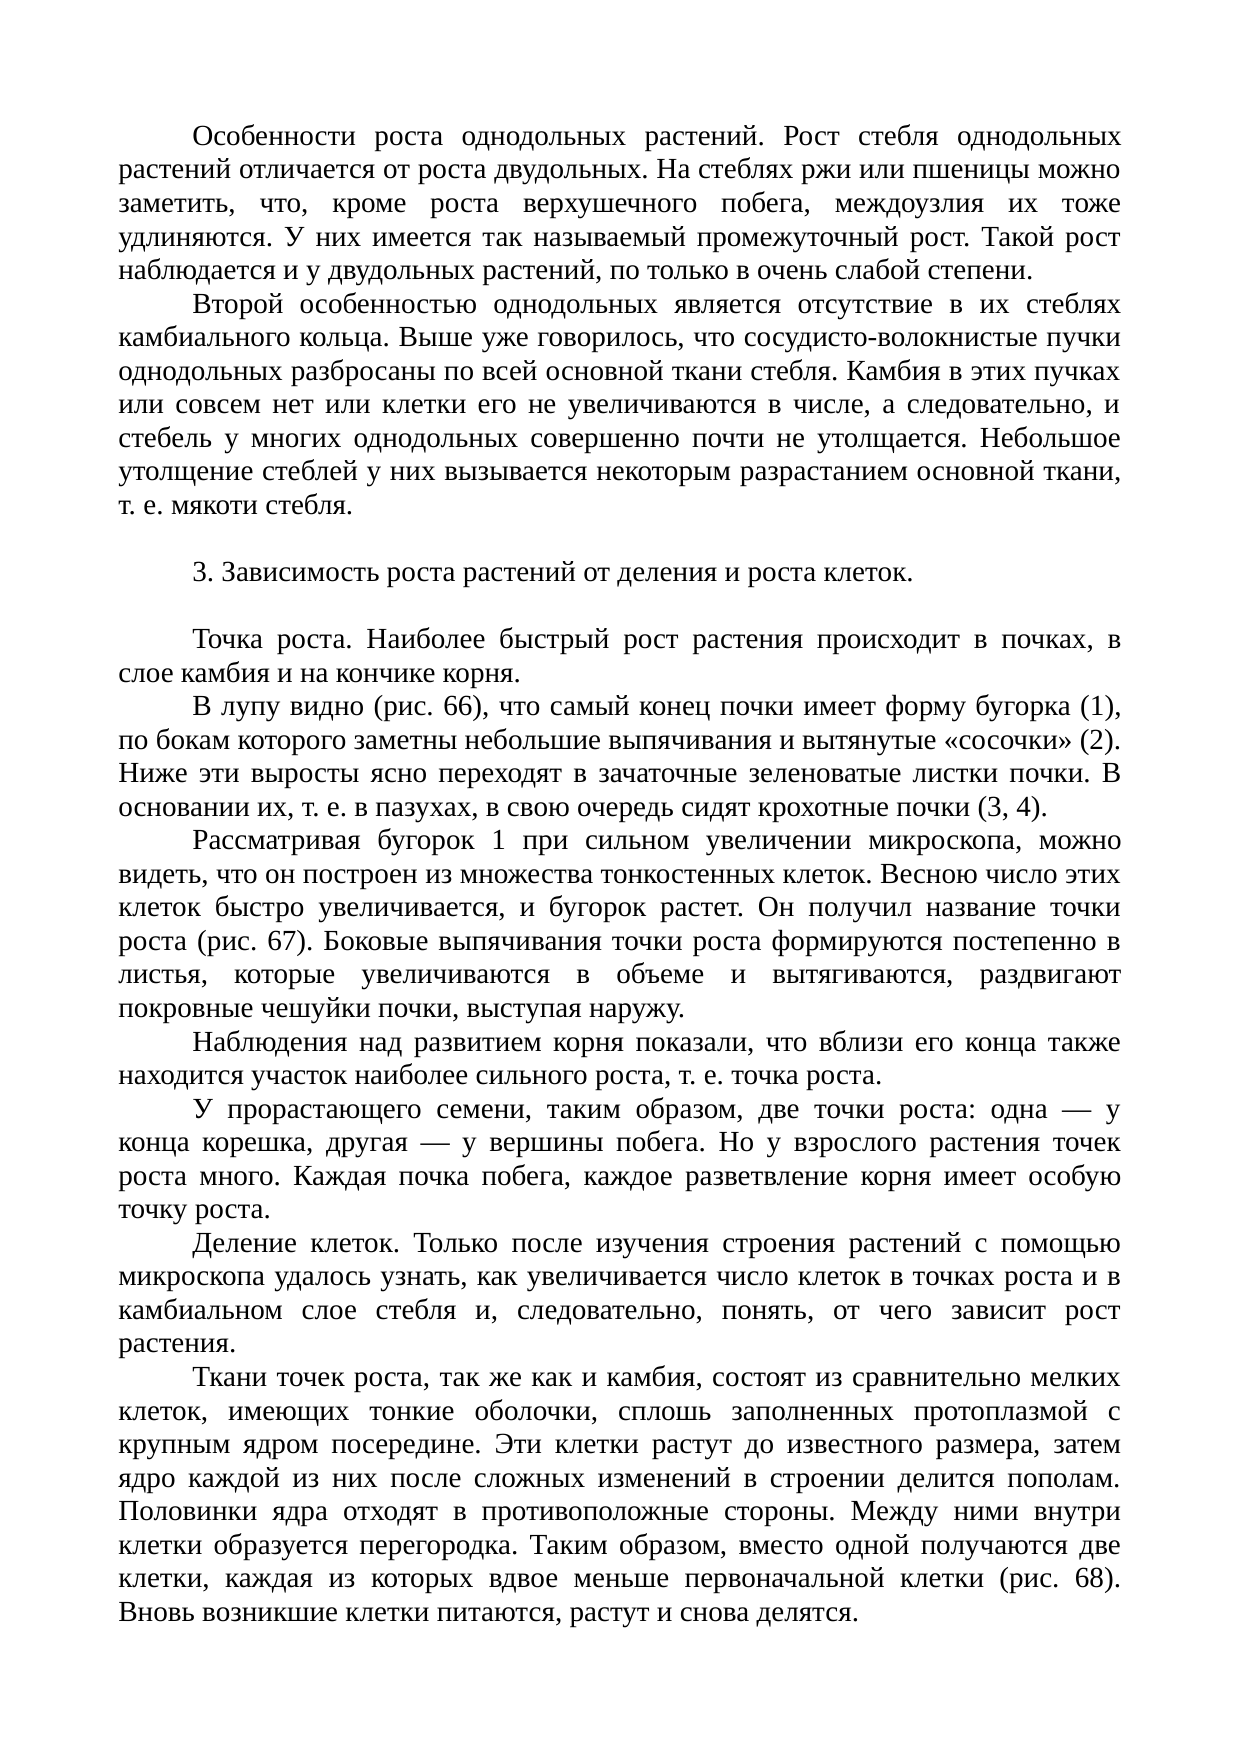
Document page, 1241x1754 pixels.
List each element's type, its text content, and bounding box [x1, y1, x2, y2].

text Рассматривая бугорок 1 при сильном увеличении микроскопа, можно видеть, что он построен из множества тонкостенных клеток. Весною число этих клеток быстро увеличивается, и бугорок растет. Он получил название точки роста (рис. 67). Боковые выпячивания точки роста формируются постепенно в листья, которые увеличиваются в объеме и вытягиваются, раздвигают покровные чешуйки почки, выступая наружу. [118, 822, 1122, 1024]
text В лупу видно (рис. 66), что самый конец почки имеет форму бугорка (1), по бокам которого заметны небольшие выпячивания и вытянутые «сосочки» (2). Ниже эти выросты ясно переходят в зачаточные зеленоватые листки почки. В основании их, т. е. в пазухах, в свою очередь сидят крохотные почки (3, 4). [118, 688, 1122, 822]
text Точка роста. Наиболее быстрый рост растения происходит в почках, в слое камбия и на кончике корня. [118, 621, 1122, 688]
text Деление клеток. Только после изучения строения растений с помощью микроскопа удалось узнать, как увеличивается число клеток в точках роста и в камбиальном слое стебля и, следовательно, понять, от чего зависит рост растения. [118, 1225, 1122, 1359]
text Второй особенностью однодольных является отсутствие в их стеблях камбиального кольца. Выше уже говорилось, что сосудисто-волокнистые пучки однодольных разбросаны по всей основной ткани стебля. Камбия в этих пучках или совсем нет или клетки его не увеличиваются в числе, а следовательно, и стебель у многих однодольных совершенно почти не утолщается. Небольшое утолщение стеблей у них вызывается некоторым разрастанием основной ткани, т. е. мякоти стебля. [118, 286, 1122, 521]
text Ткани точек роста, так же как и камбия, состоят из сравнительно мелких клеток, имеющих тонкие оболочки, сплошь заполненных протоплазмой с крупным ядром посередине. Эти клетки растут до известного размера, затем ядро каждой из них после сложных изменений в строении делится пополам. Половинки ядра отходят в противоположные стороны. Между ними внутри клетки образуется перегородка. Таким образом, вместо одной получаются две клетки, каждая из которых вдвое меньше первоначальной клетки (рис. 68). Вновь возникшие клетки питаются, растут и снова делятся. [118, 1359, 1122, 1627]
text 3. Зависимость роста растений от деления и роста клеток. [118, 554, 1122, 588]
text У прорастающего семени, таким образом, две точки роста: одна — у конца корешка, другая — у вершины побега. Но у взрослого растения точек роста много. Каждая почка побега, каждое разветвление корня имеет особую точку роста. [118, 1091, 1122, 1225]
text Наблюдения над развитием корня показали, что вблизи его конца также находится участок наиболее сильного роста, т. е. точка роста. [118, 1024, 1122, 1091]
text Особенности роста однодольных растений. Рост стебля однодольных растений отличается от роста двудольных. На стеблях ржи или пшеницы можно заметить, что, кроме роста верхушечного побега, междоузлия их тоже удлиняются. У них имеется так называемый промежуточный рост. Такой рост наблюдается и у двудольных растений, по только в очень слабой степени. [118, 118, 1122, 286]
